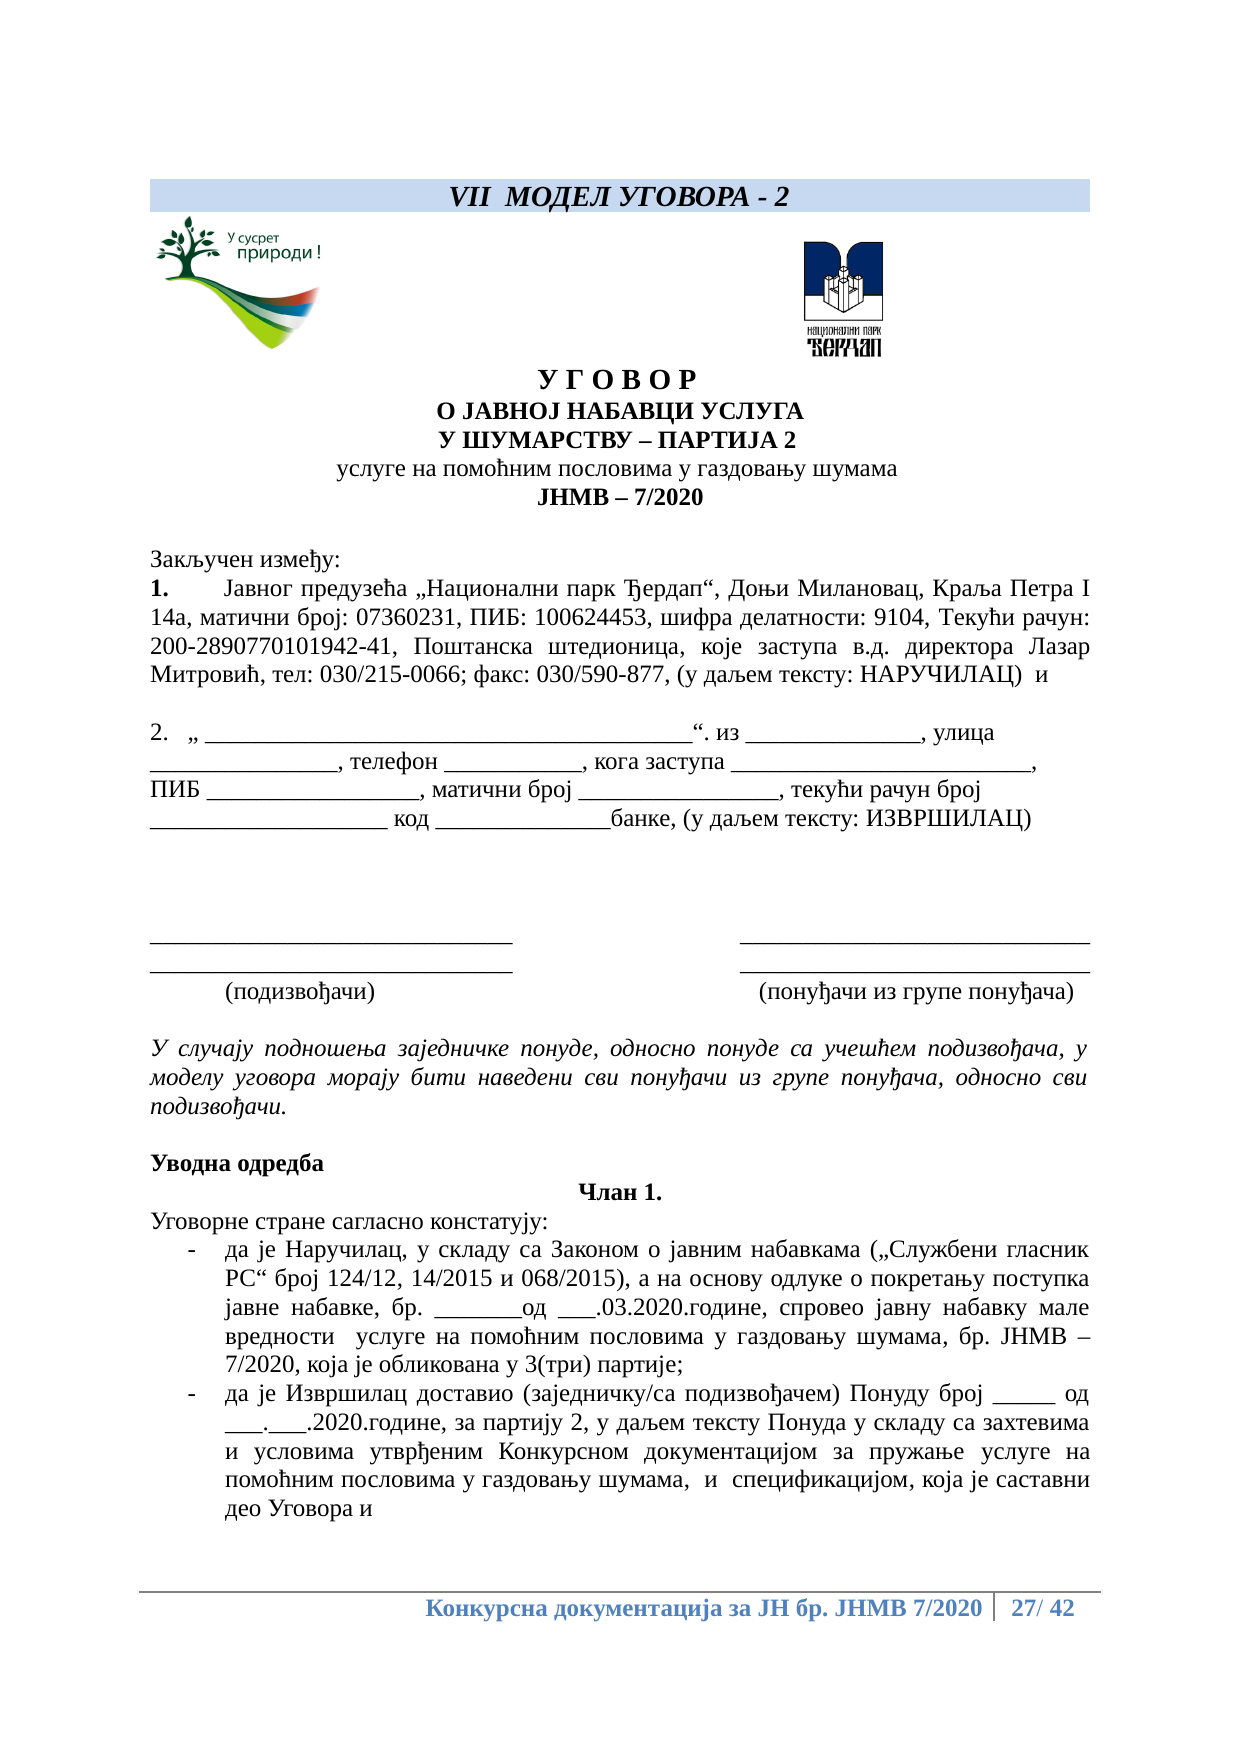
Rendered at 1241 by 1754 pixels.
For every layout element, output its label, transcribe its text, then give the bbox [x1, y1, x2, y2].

text У ШУМАРСТВУ – ПАРТИЈА 2 [150, 425, 1090, 453]
text услуге на помоћним пословима у газдовању шумама [150, 453, 1090, 482]
text У случају подношења заједничке понуде, односно понуде са учешћем подизвођача, у моделу уговора морају бити наведени сви понуђачи из групе понуђача, односно сви подизвођачи. [150, 1033, 1090, 1119]
text (подизвођачи) (понуђачи из групе понуђача) [150, 976, 1090, 1004]
text 1. Јавног предузећа „Национални парк Ђердап“, Доњи Милановац, Краља Петра I 14а, матични број: 07360231, ПИБ: 100624453, шифра делатности: 9104, Текући рачун: 200-2890770101942-41, Поштанска штедионица, које заступа в.д. директора Лазар Митровић, тел: 030/215-0066; факс: 030/590-877, (у даљем тексту: НАРУЧИЛАЦ) и [150, 573, 1090, 688]
text У Г О В О Р [150, 362, 1090, 396]
text Закључен између: [150, 544, 1090, 573]
text Уводна одредба [150, 1148, 1090, 1177]
text ЈНМВ – 7/2020 [150, 482, 1090, 511]
list да је Наручилац, у складу са Законом о јавним набавкама („Службени гласник РС“ број 124/12, 14/2015 и 068/2015), а на основу одлуке о покретању поступка јавне набавке, бр. _______од ___.03.2020.године, спровео јавну набавку мале вредности услуге на помоћним пословима у газдовању шумама, бр. ЈНМВ – 7/2020, која је обликована у 3(три) партије; [187, 1234, 1090, 1378]
text 2. „ _______________________________________“. из ______________, улица _______________, телефон ___________, кога заступа ________________________, ПИБ _________________, матични број ________________, текући рачун број ___________________ код ______________банке, (у даљем тексту: ИЗВРШИЛАЦ) [150, 717, 1090, 832]
picture [801, 237, 887, 361]
text _____________________________ ____________________________ [150, 918, 1090, 947]
text VII МОДЕЛ УГОВОРА - 2 [150, 179, 1090, 212]
list да је Извршилац доставио (заједничку/са подизвођачем) Понуду број _____ од ___.___.2020.године, за партију 2, у даљем тексту Понуда у складу са захтевима и условима утврђеним Конкурсном документацијом за пружање услуге на помоћним пословима у газдовању шумама, и спецификацијом, која је саставни део Уговора и [187, 1378, 1090, 1522]
text Уговорне стране сагласно констатују: [150, 1206, 1090, 1234]
text О ЈАВНОЈ НАБАВЦИ УСЛУГА [150, 396, 1090, 425]
text _____________________________ ____________________________ [150, 947, 1090, 976]
text Члан 1. [150, 1177, 1090, 1206]
